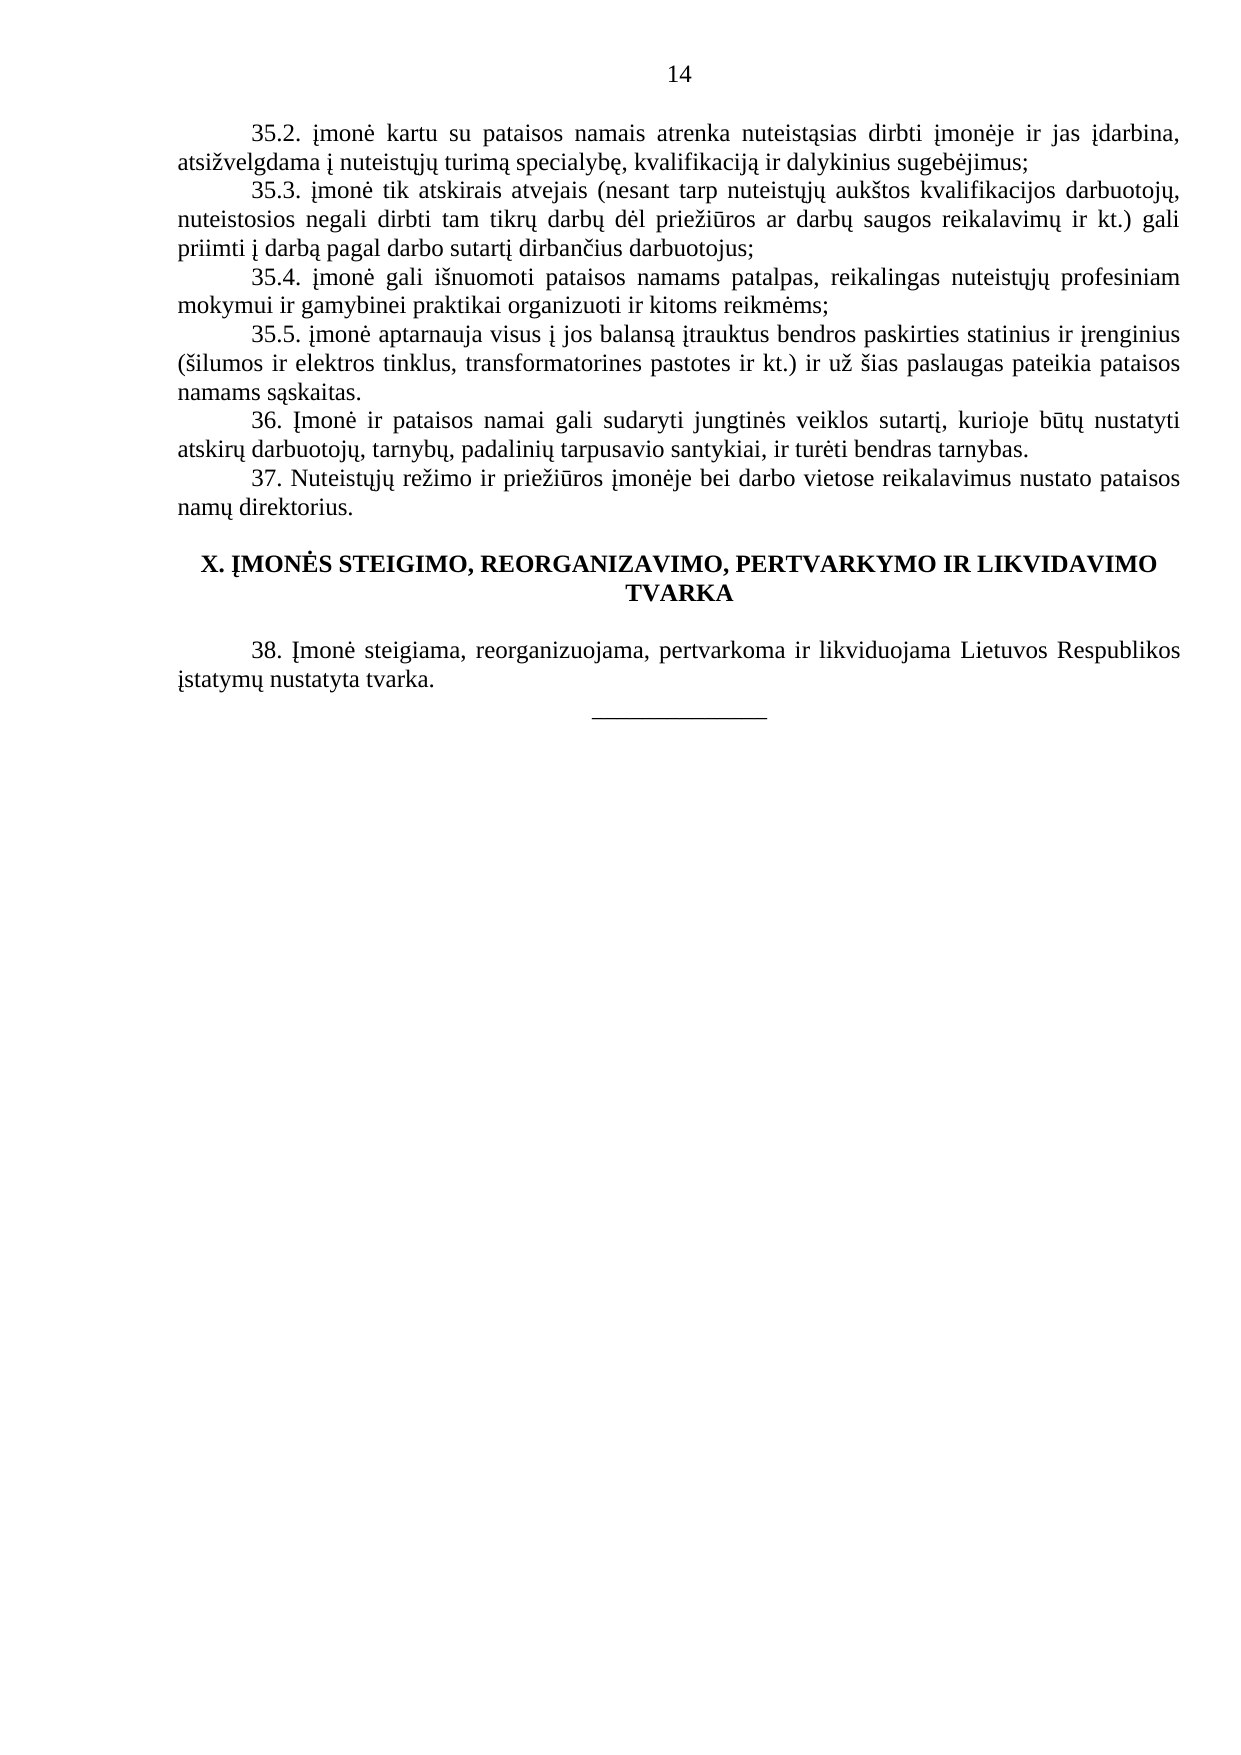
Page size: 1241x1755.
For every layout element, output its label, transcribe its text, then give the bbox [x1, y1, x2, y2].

text ______________ [177, 693, 1181, 722]
text 35.2. įmonė kartu su pataisos namais atrenka nuteistąsias dirbti įmonėje ir jas įdarbina, atsižvelgdama į nuteistųjų turimą specialybę, kvalifikaciją ir dalykinius sugebėjimus; [177, 118, 1181, 176]
text 35.5. įmonė aptarnauja visus į jos balansą įtrauktus bendros paskirties statinius ir įrenginius (šilumos ir elektros tinklus, transformatorines pastotes ir kt.) ir už šias paslaugas pateikia pataisos namams sąskaitas. [177, 319, 1181, 406]
text 38. Įmonė steigiama, reorganizuojama, pertvarkoma ir likviduojama Lietuvos Respublikos įstatymų nustatyta tvarka. [177, 636, 1181, 693]
text 37. Nuteistųjų režimo ir priežiūros įmonėje bei darbo vietose reikalavimus nustato pataisos namų direktorius. [177, 463, 1181, 521]
text 36. Įmonė ir pataisos namai gali sudaryti jungtinės veiklos sutartį, kurioje būtų nustatyti atskirų darbuotojų, tarnybų, padalinių tarpusavio santykiai, ir turėti bendras tarnybas. [177, 406, 1181, 463]
text 35.4. įmonė gali išnuomoti pataisos namams patalpas, reikalingas nuteistųjų profesiniam mokymui ir gamybinei praktikai organizuoti ir kitoms reikmėms; [177, 262, 1181, 319]
text X. ĮMONĖS STEIGIMO, REORGANIZAVIMO, PERTVARKYMO IR LIKVIDAVIMO TVARKA [177, 549, 1181, 607]
text 35.3. įmonė tik atskirais atvejais (nesant tarp nuteistųjų aukštos kvalifikacijos darbuotojų, nuteistosios negali dirbti tam tikrų darbų dėl priežiūros ar darbų saugos reikalavimų ir kt.) gali priimti į darbą pagal darbo sutartį dirbančius darbuotojus; [177, 176, 1181, 262]
